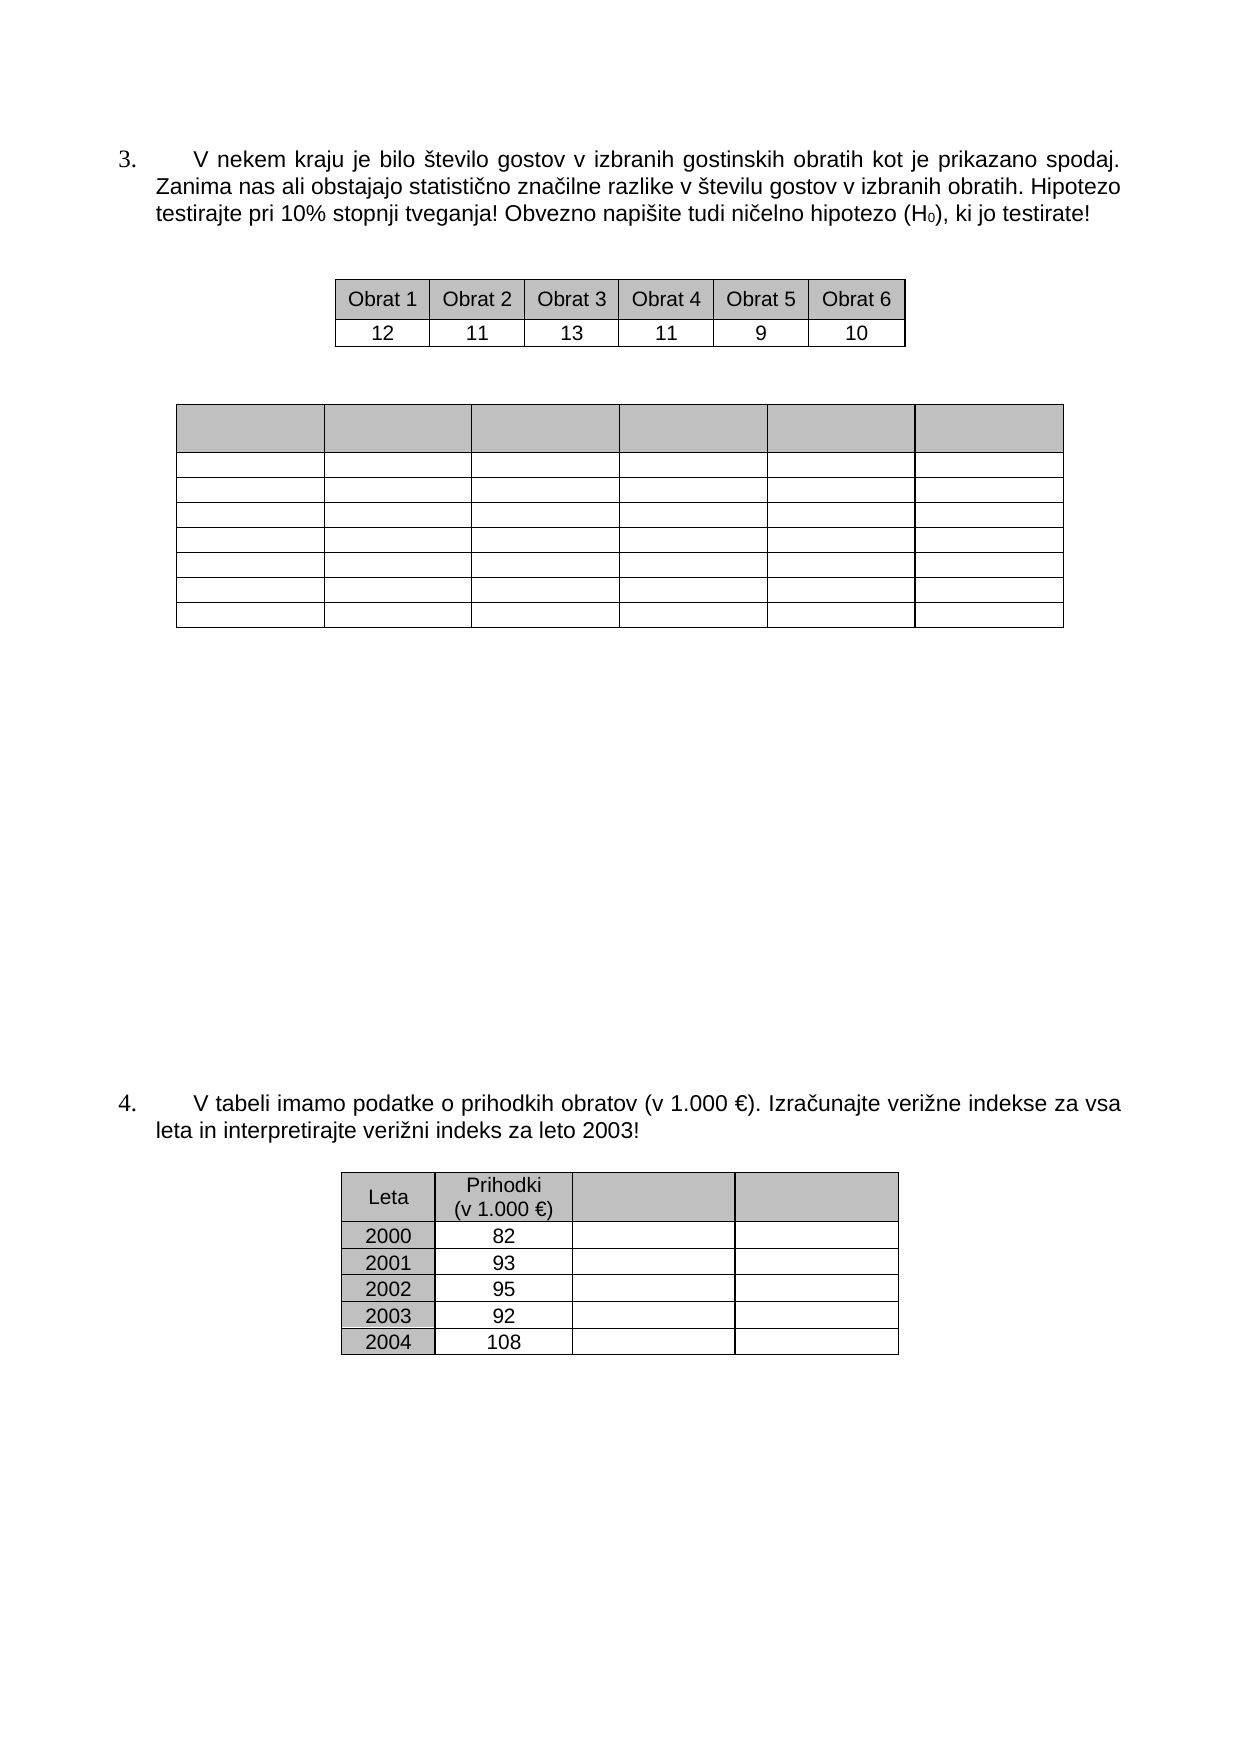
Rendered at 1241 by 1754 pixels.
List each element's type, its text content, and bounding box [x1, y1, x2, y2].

table_header Obrat 4 [619, 280, 713, 319]
table_cell [916, 603, 1063, 627]
table_cell [768, 453, 914, 477]
table_cell [325, 503, 471, 527]
table_cell 108 [436, 1329, 572, 1354]
table_cell [736, 1329, 898, 1354]
table_cell 92 [436, 1302, 572, 1327]
table_cell [177, 553, 324, 577]
table_header [736, 1173, 898, 1221]
table_cell [620, 503, 767, 527]
table_cell 2002 [342, 1275, 434, 1301]
table_header [620, 405, 767, 452]
table_cell 13 [525, 320, 618, 346]
table_cell 11 [619, 320, 713, 346]
table_cell 10 [809, 320, 904, 346]
table_header Obrat 5 [714, 280, 808, 319]
table_cell [620, 553, 767, 577]
table_cell [325, 603, 471, 627]
table_cell [768, 528, 914, 552]
table_cell 2004 [342, 1329, 434, 1354]
table_cell [573, 1222, 734, 1248]
table_header [325, 405, 471, 452]
table_cell [768, 553, 914, 577]
table_cell [177, 603, 324, 627]
table_header Obrat 1 [336, 280, 429, 319]
table_cell [620, 528, 767, 552]
table_cell [768, 478, 914, 502]
table_cell [472, 453, 619, 477]
table_cell 9 [714, 320, 808, 346]
table_cell [736, 1275, 898, 1301]
table_cell 2003 [342, 1302, 434, 1327]
table_cell [916, 578, 1063, 602]
table_cell [736, 1222, 898, 1248]
table_cell [472, 528, 619, 552]
table_cell [916, 503, 1063, 527]
table_cell [573, 1329, 734, 1354]
table_cell 82 [436, 1222, 572, 1248]
table_cell [472, 553, 619, 577]
table_cell [472, 503, 619, 527]
table_cell 11 [430, 320, 524, 346]
table_cell [472, 603, 619, 627]
table_cell [916, 453, 1063, 477]
table_cell [916, 478, 1063, 502]
table_header Prihodki (v 1.000 €) [436, 1173, 572, 1221]
table_header [472, 405, 619, 452]
list V tabeli imamo podatke o prihodkih obratov (v 1.000 €). Izračunajte verižne indekse za vsa leta in interpretirajte verižni indeks za leto 2003! [118, 1088, 1122, 1143]
list V nekem kraju je bilo število gostov v izbranih gostinskih obratih kot je prikazano spodaj. Zanima nas ali obstajajo statistično značilne razlike v številu gostov v izbranih obratih. Hipotezo testirajte pri 10% stopnji tveganja! Obvezno napišite tudi ničelno hipotezo (H0), ki jo testirate! [118, 144, 1122, 226]
table_cell [916, 528, 1063, 552]
table_cell 93 [436, 1249, 572, 1274]
table_cell [177, 478, 324, 502]
table_cell [620, 453, 767, 477]
table_cell [325, 478, 471, 502]
table_header [177, 405, 324, 452]
table_cell [325, 553, 471, 577]
table_header [916, 405, 1063, 452]
table_header Leta [342, 1173, 434, 1221]
table_cell [573, 1302, 734, 1327]
table_header Obrat 6 [809, 280, 904, 319]
table_cell [177, 578, 324, 602]
table_cell [573, 1275, 734, 1301]
table_cell [177, 453, 324, 477]
table_header Obrat 2 [430, 280, 524, 319]
table_header [768, 405, 914, 452]
table_cell 2000 [342, 1222, 434, 1248]
table_cell 12 [336, 320, 429, 346]
table_cell [620, 603, 767, 627]
table_cell [573, 1249, 734, 1274]
table_cell [736, 1249, 898, 1274]
table_cell [325, 528, 471, 552]
table_cell [768, 603, 914, 627]
table_header [573, 1173, 734, 1221]
table_cell [768, 578, 914, 602]
table_cell 95 [436, 1275, 572, 1301]
table_cell [472, 578, 619, 602]
table_cell [472, 478, 619, 502]
table_header Obrat 3 [525, 280, 618, 319]
table_cell [620, 578, 767, 602]
table_cell [916, 553, 1063, 577]
table_cell [177, 503, 324, 527]
table_cell [768, 503, 914, 527]
table_cell [325, 453, 471, 477]
table_cell [325, 578, 471, 602]
table_cell 2001 [342, 1249, 434, 1274]
table_cell [736, 1302, 898, 1327]
table_cell [620, 478, 767, 502]
table_cell [177, 528, 324, 552]
